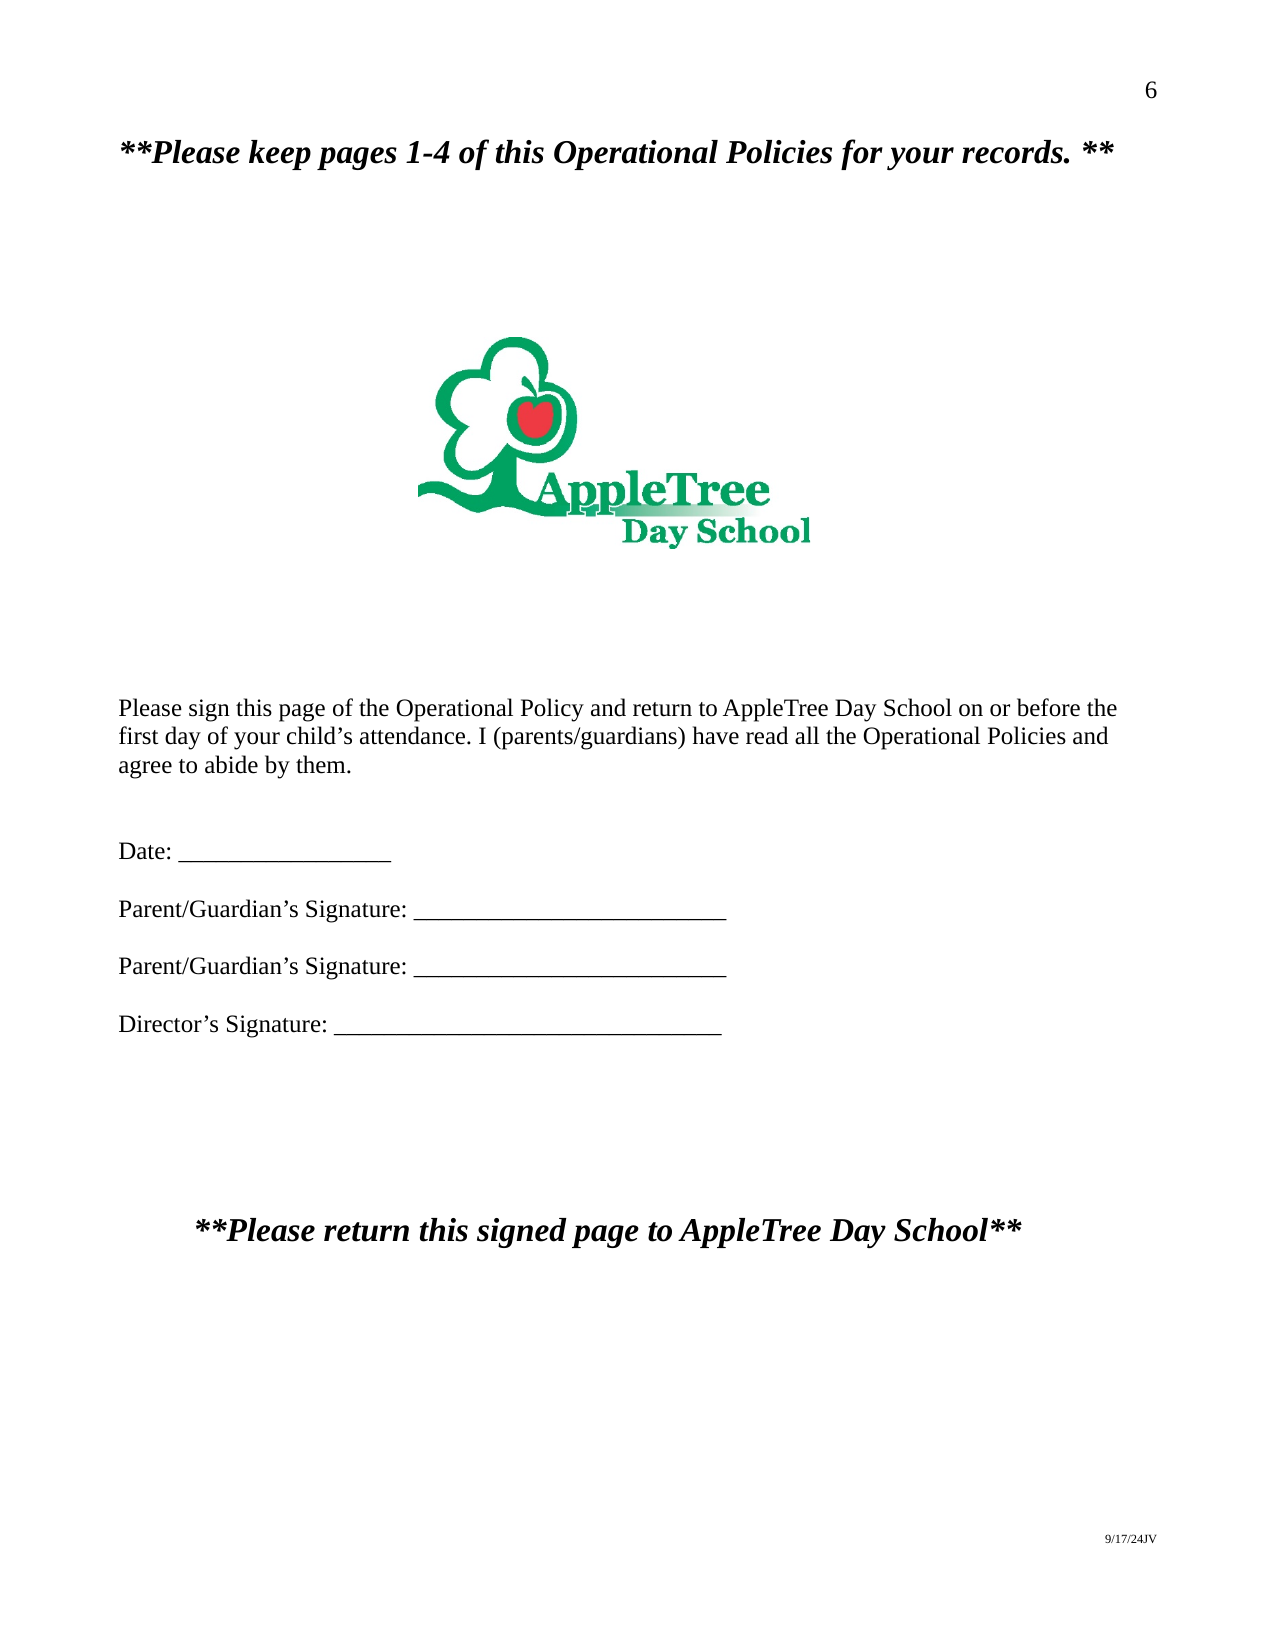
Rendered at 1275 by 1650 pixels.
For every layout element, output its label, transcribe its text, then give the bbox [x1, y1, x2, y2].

text **Please keep pages 1-4 of this Operational Policies for your records. ** [118, 132, 1157, 171]
text Director’s Signature: _______________________________ [118, 1009, 1157, 1038]
text Parent/Guardian’s Signature: _________________________ [118, 951, 1157, 980]
text Date: _________________ [118, 836, 1157, 865]
text Parent/Guardian’s Signature: _________________________ [118, 894, 1157, 923]
text **Please return this signed page to AppleTree Day School** [118, 1210, 1157, 1248]
text Please sign this page of the Operational Policy and return to AppleTree Day School on or before the first day of your child’s attendance. I (parents/guardians) have read all the Operational Policies and agree to abide by them. [118, 693, 1157, 779]
